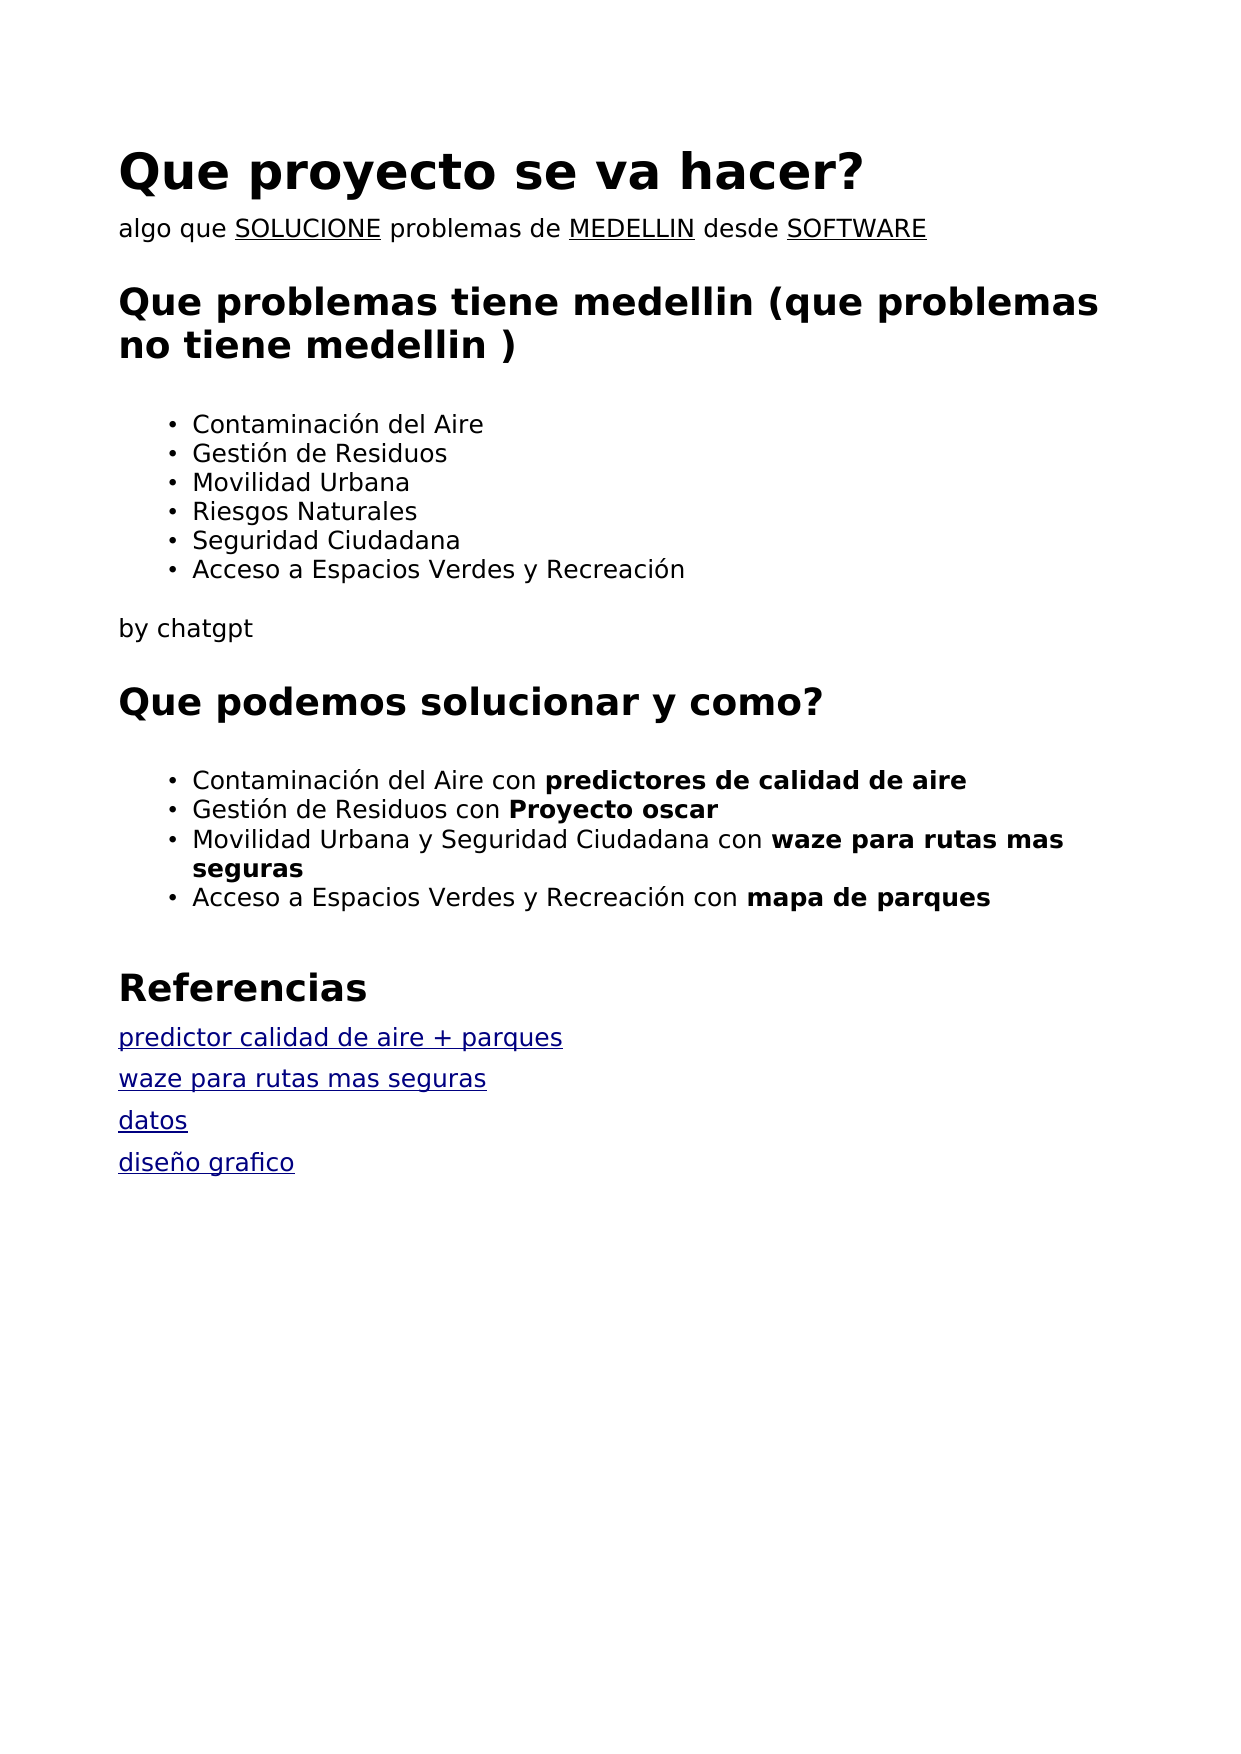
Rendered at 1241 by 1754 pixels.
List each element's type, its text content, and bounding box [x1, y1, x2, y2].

text diseño grafico [118, 1148, 1122, 1177]
list Acceso a Espacios Verdes y Recreación [177, 556, 1122, 585]
list Movilidad Urbana [177, 468, 1122, 497]
list Movilidad Urbana y Seguridad Ciudadana con waze para rutas mas seguras [177, 825, 1122, 883]
list Gestión de Residuos [177, 439, 1122, 468]
text predictor calidad de aire + parques [118, 1023, 1122, 1052]
text algo que SOLUCIONE problemas de MEDELLIN desde SOFTWARE [118, 214, 1122, 243]
list Acceso a Espacios Verdes y Recreación con mapa de parques [177, 883, 1122, 912]
list Contaminación del Aire con predictores de calidad de aire [177, 767, 1122, 796]
subtitle Que podemos solucionar y como? [118, 681, 1122, 724]
text waze para rutas mas seguras [118, 1065, 1122, 1094]
list Riesgos Naturales [177, 497, 1122, 526]
subtitle Referencias [118, 967, 1122, 1011]
list Seguridad Ciudadana [177, 526, 1122, 556]
list Contaminación del Aire [177, 410, 1122, 439]
text by chatgpt [118, 614, 1122, 643]
list Gestión de Residuos con Proyecto oscar [177, 796, 1122, 825]
subtitle Que problemas tiene medellin (que problemas no tiene medellin ) [118, 281, 1122, 368]
text datos [118, 1106, 1122, 1136]
subtitle Que proyecto se va hacer? [118, 143, 1122, 201]
